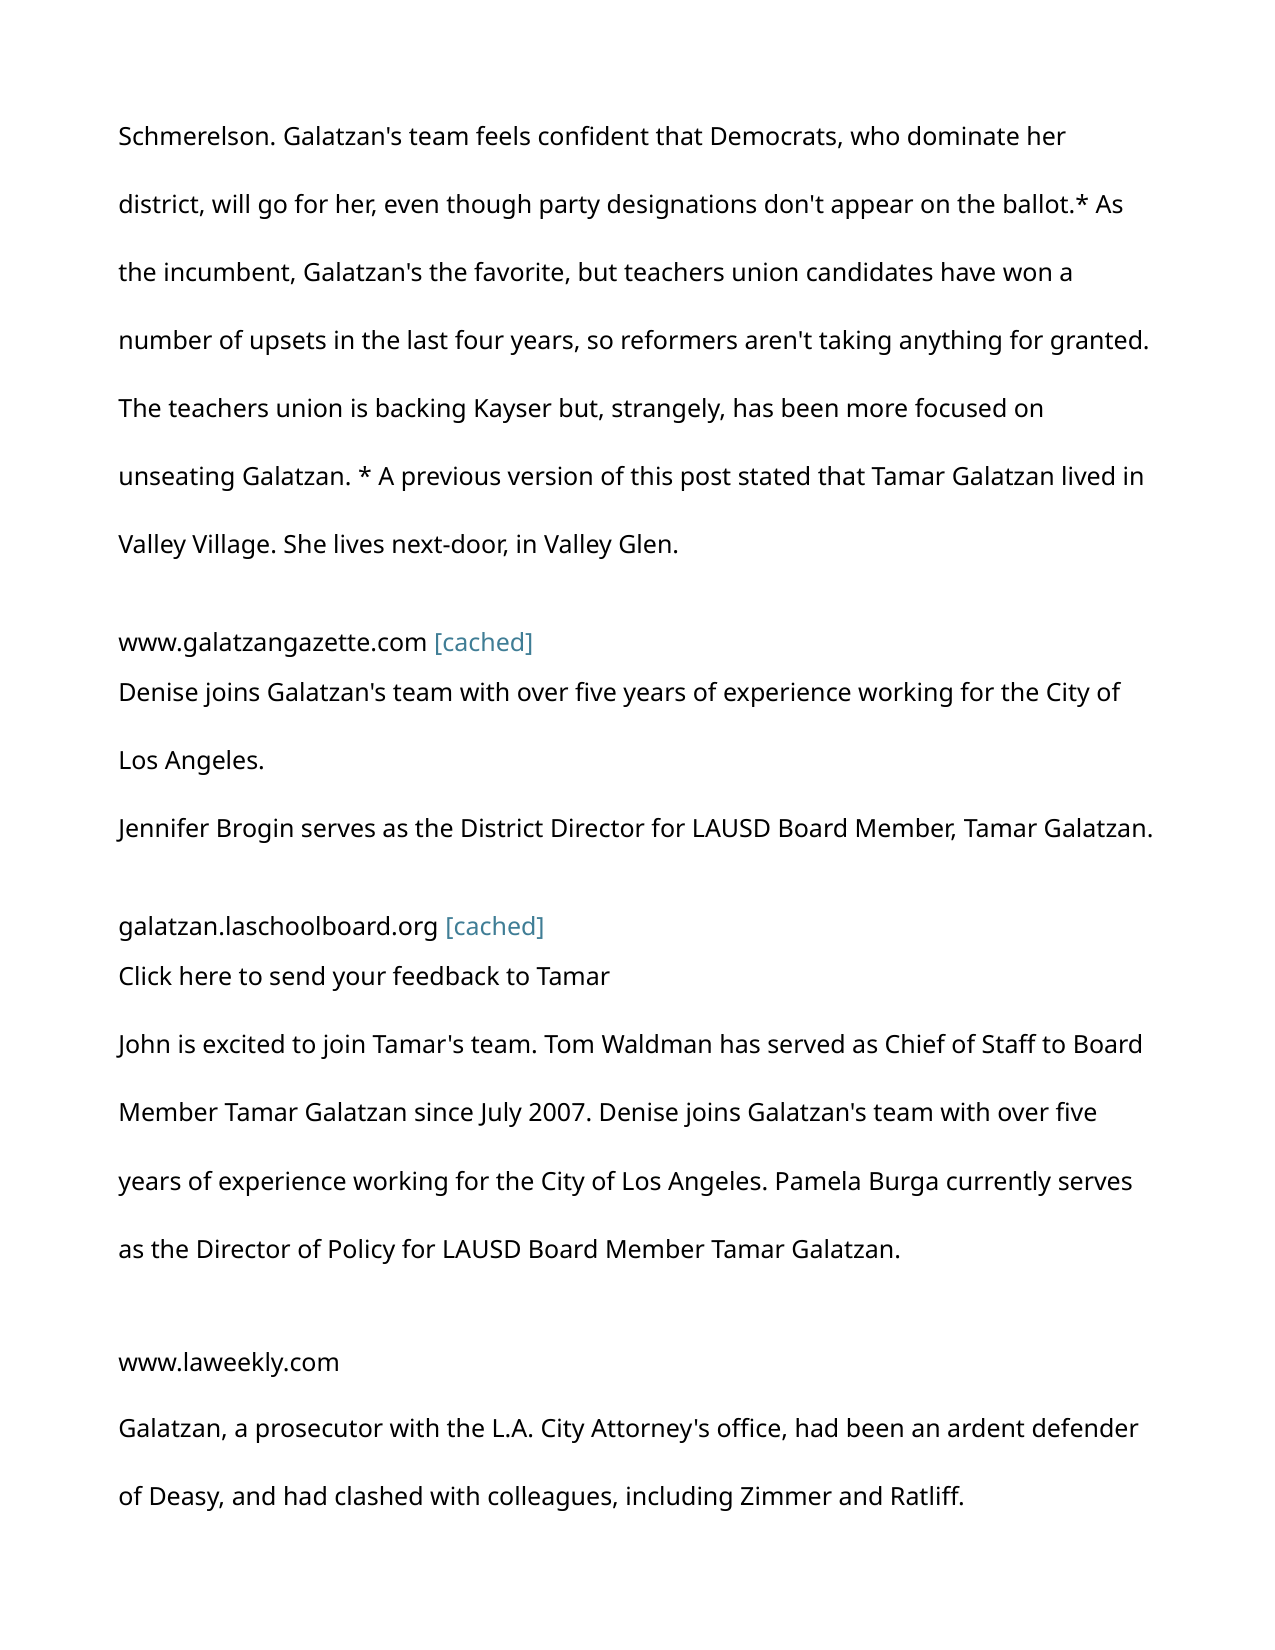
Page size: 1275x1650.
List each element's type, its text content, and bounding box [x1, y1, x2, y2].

text Galatzan, a prosecutor with the L.A. City Attorney's office, had been an ardent defender of Deasy, and had clashed with colleagues, including Zimmer and Ratliff. [118, 1410, 1157, 1512]
text www.laweekly.com [118, 1345, 1157, 1379]
text Schmerelson. Galatzan's team feels confident that Democrats, who dominate her district, will go for her, even though party designations don't appear on the ballot.* As the incumbent, Galatzan's the favorite, but teachers union candidates have won a number of upsets in the last four years, so reformers aren't taking anything for granted. The teachers union is backing Kayser but, strangely, has been more focused on unseating Galatzan. * A previous version of this post stated that Tamar Galatzan lived in Valley Village. She lives next-door, in Valley Glen. [118, 118, 1157, 561]
text Click here to send your feedback to Tamar John is excited to join Tamar's team. Tom Waldman has served as Chief of Staff to Board Member Tamar Galatzan since July 2007. Denise joins Galatzan's team with over five years of experience working for the City of Los Angeles. Pamela Burga currently serves as the Director of Policy for LAUSD Board Member Tamar Galatzan. [118, 959, 1157, 1265]
text galatzan.laschoolboard.org [cached] [118, 909, 1157, 943]
text Denise joins Galatzan's team with over five years of experience working for the City of Los Angeles. Jennifer Brogin serves as the District Director for LAUSD Board Member, Tamar Galatzan. [118, 675, 1157, 845]
text www.galatzangazette.com [cached] [118, 625, 1157, 659]
